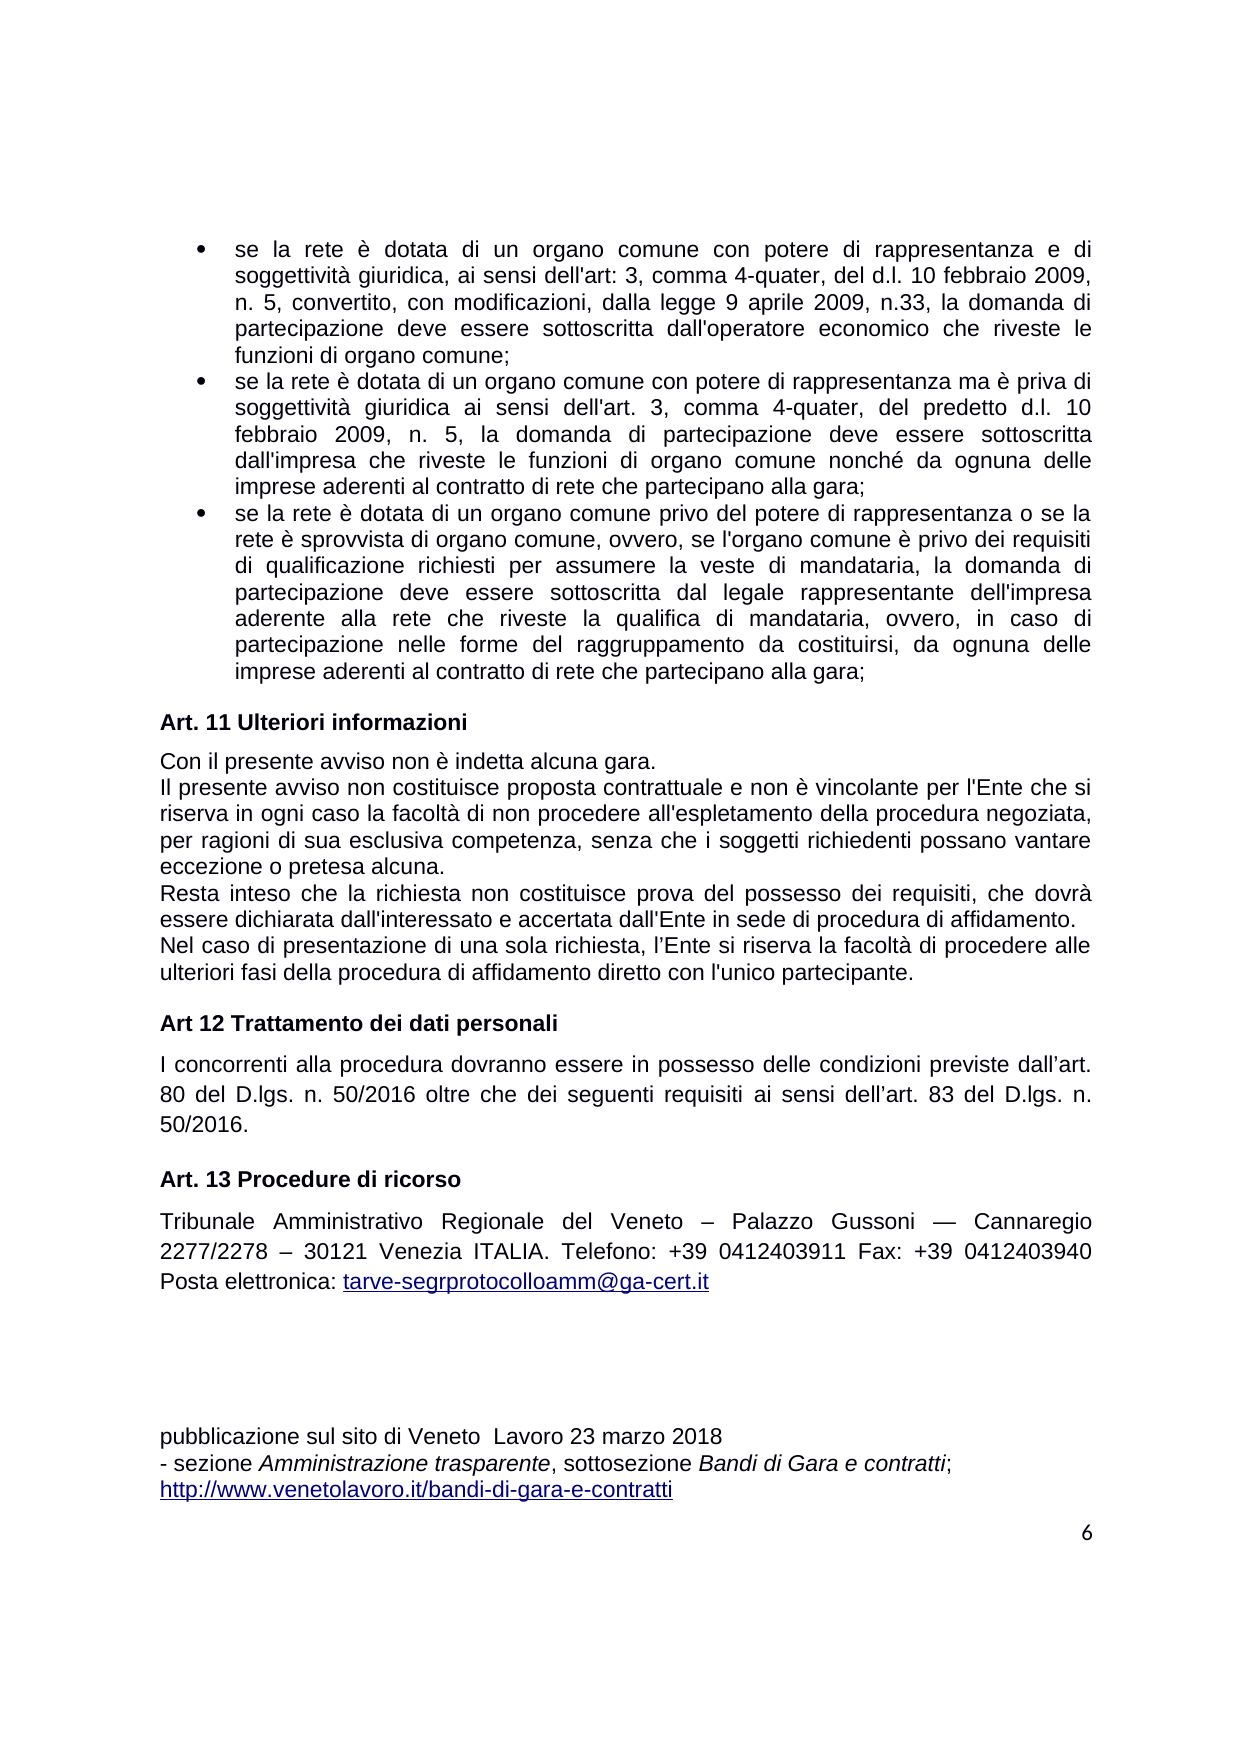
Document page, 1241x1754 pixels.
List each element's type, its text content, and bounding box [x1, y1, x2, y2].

text Con il presente avviso non è indetta alcuna gara. [159, 748, 1092, 774]
text I concorrenti alla procedura dovranno essere in possesso delle condizioni previste dall’art. 80 del D.lgs. n. 50/2016 oltre che dei seguenti requisiti ai sensi dell’art. 83 del D.lgs. n. 50/2016. [159, 1051, 1093, 1138]
list se la rete è dotata di un organo comune con potere di rappresentanza e di soggettività giuridica, ai sensi dell'art: 3, comma 4-quater, del d.l. 10 febbraio 2009, n. 5, convertito, con modificazioni, dalla legge 9 aprile 2009, n.33, la domanda di partecipazione deve essere sottoscritta dall'operatore economico che riveste le funzioni di organo comune; [197, 236, 1092, 368]
text http://www.venetolavoro.it/bandi-di-gara-e-contratti [159, 1476, 1092, 1502]
text pubblicazione sul sito di Veneto Lavoro 23 marzo 2018 [159, 1423, 1092, 1449]
text Art. 11 Ulteriori informazioni [159, 709, 1092, 735]
text Il presente avviso non costituisce proposta contrattuale e non è vincolante per l'Ente che si riserva in ogni caso la facoltà di non procedere all'espletamento della procedura negoziata, per ragioni di sua esclusiva competenza, senza che i soggetti richiedenti possano vantare eccezione o pretesa alcuna. [159, 774, 1092, 879]
text Nel caso di presentazione di una sola richiesta, l’Ente si riserva la facoltà di procedere alle ulteriori fasi della procedura di affidamento diretto con l'unico partecipante. [159, 932, 1092, 985]
text Art 12 Trattamento dei dati personali [159, 1010, 1092, 1036]
text - sezione Amministrazione trasparente, sottosezione Bandi di Gara e contratti; [159, 1449, 1092, 1476]
text Resta inteso che la richiesta non costituisce prova del possesso dei requisiti, che dovrà essere dichiarata dall'interessato e accertata dall'Ente in sede di procedura di affidamento. [159, 879, 1092, 932]
list se la rete è dotata di un organo comune privo del potere di rappresentanza o se la rete è sprovvista di organo comune, ovvero, se l'organo comune è privo dei requisiti di qualificazione richiesti per assumere la veste di mandataria, la domanda di partecipazione deve essere sottoscritta dal legale rappresentante dell'impresa aderente alla rete che riveste la qualifica di mandataria, ovvero, in caso di partecipazione nelle forme del raggruppamento da costituirsi, da ognuna delle imprese aderenti al contratto di rete che partecipano alla gara; [197, 500, 1092, 684]
list se la rete è dotata di un organo comune con potere di rappresentanza ma è priva di soggettività giuridica ai sensi dell'art. 3, comma 4-quater, del predetto d.l. 10 febbraio 2009, n. 5, la domanda di partecipazione deve essere sottoscritta dall'impresa che riveste le funzioni di organo comune nonché da ognuna delle imprese aderenti al contratto di rete che partecipano alla gara; [197, 368, 1092, 500]
text Art. 13 Procedure di ricorso [159, 1166, 1092, 1193]
text Tribunale Amministrativo Regionale del Veneto – Palazzo Gussoni — Cannaregio 2277/2278 – 30121 Venezia ITALIA. Telefono: +39 0412403911 Fax: +39 0412403940 Posta elettronica: tarve-segrprotocolloamm@ga-cert.it [159, 1208, 1093, 1294]
